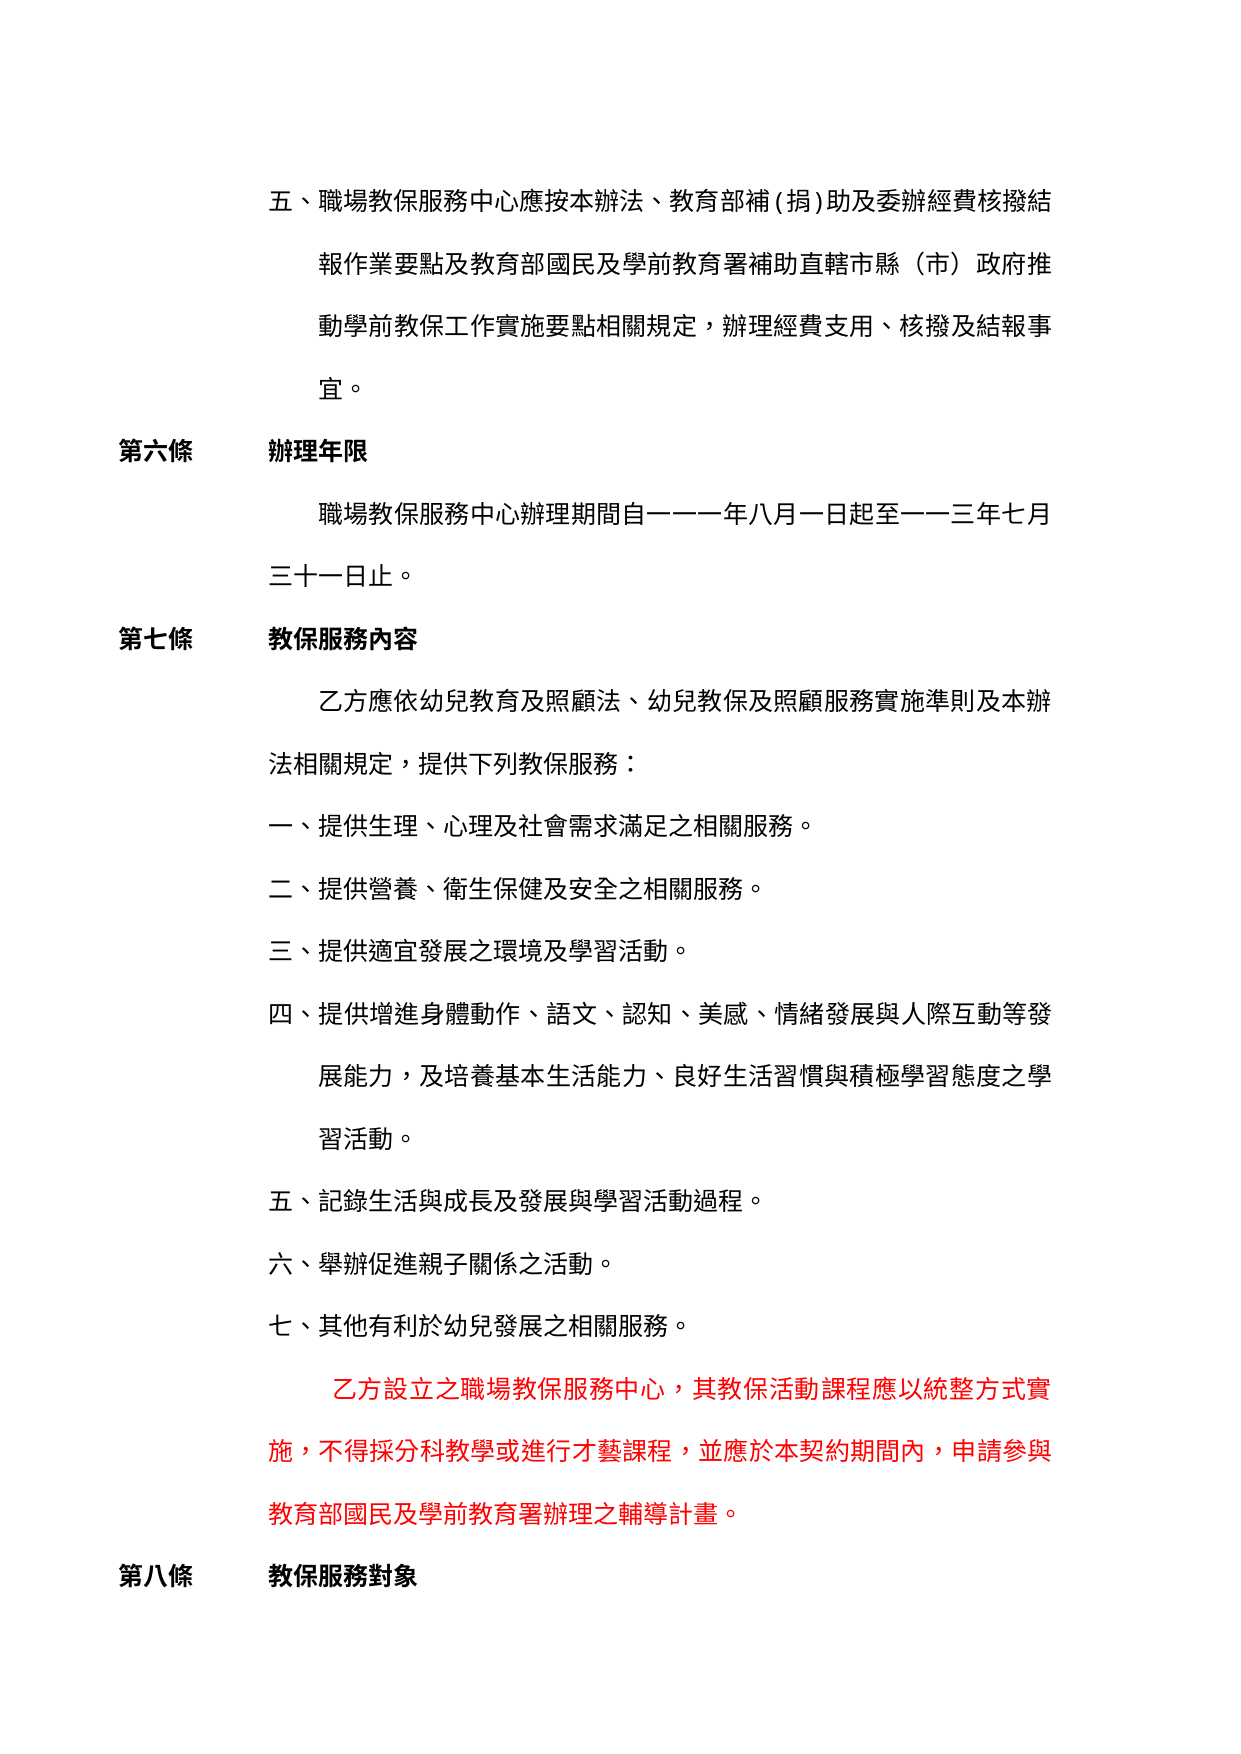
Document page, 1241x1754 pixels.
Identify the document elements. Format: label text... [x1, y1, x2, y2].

text 第八條 教保服務對象 [118, 1533, 1053, 1596]
text 第七條 教保服務內容 [118, 596, 1053, 658]
text 五、職場教保服務中心應按本辦法、教育部補(捐)助及委辦經費核撥結報作業要點及教育部國民及學前教育署補助直轄市縣（市）政府推動學前教保工作實施要點相關規定，辦理經費支用、核撥及結報事宜。 [268, 158, 1053, 408]
text 乙方設立之職場教保服務中心，其教保活動課程應以統整方式實施，不得採分科教學或進行才藝課程，並應於本契約期間內，申請參與教育部國民及學前教育署辦理之輔導計畫。 [268, 1346, 1053, 1533]
text 四、提供增進身體動作、語文、認知、美感、情緒發展與人際互動等發展能力，及培養基本生活能力、良好生活習慣與積極學習態度之學習活動。 [268, 971, 1053, 1158]
text 三、提供適宜發展之環境及學習活動。 [268, 908, 1053, 971]
text 五、記錄生活與成長及發展與學習活動過程。 [268, 1158, 1053, 1221]
text 六、舉辦促進親子關係之活動。 [268, 1221, 1053, 1283]
text 二、提供營養、衛生保健及安全之相關服務。 [268, 846, 1053, 908]
text 乙方應依幼兒教育及照顧法、幼兒教保及照顧服務實施準則及本辦法相關規定，提供下列教保服務： [268, 658, 1053, 783]
text 七、其他有利於幼兒發展之相關服務。 [268, 1283, 1053, 1346]
text 一、提供生理、心理及社會需求滿足之相關服務。 [268, 783, 1053, 846]
text 職場教保服務中心辦理期間自一一一年八月一日起至一一三年七月三十一日止。 [268, 471, 1053, 596]
text 第六條 辦理年限 [118, 408, 1053, 471]
